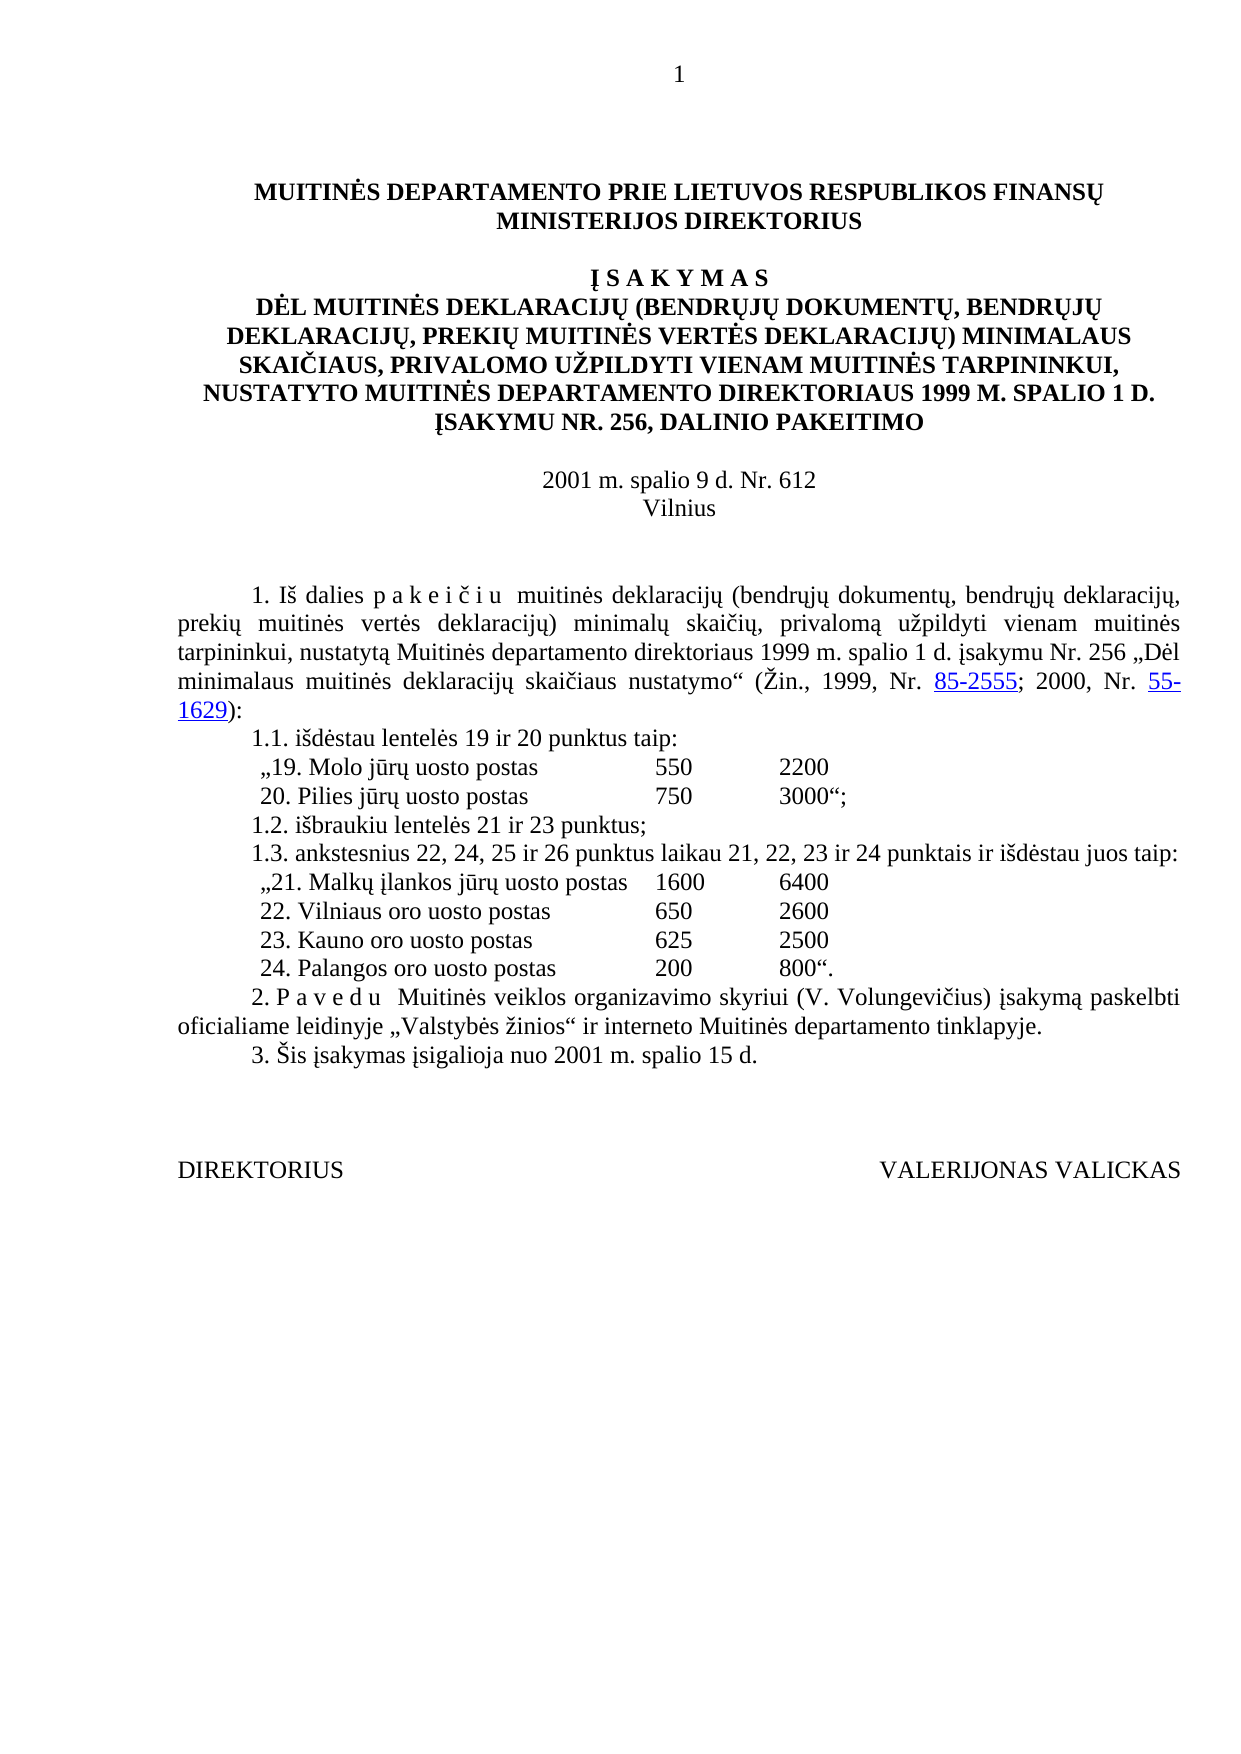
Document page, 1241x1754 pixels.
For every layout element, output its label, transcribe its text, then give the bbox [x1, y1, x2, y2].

text 1.2. išbraukiu lentelės 21 ir 23 punktus; [177, 810, 1181, 838]
text 1. Iš dalies pakeičiu muitinės deklaracijų (bendrųjų dokumentų, bendrųjų deklaracijų, prekių muitinės vertės deklaracijų) minimalų skaičių, privalomą užpildyti vienam muitinės tarpininkui, nustatytą Muitinės departamento direktoriaus 1999 m. spalio 1 d. įsakymu Nr. 256 „Dėl minimalaus muitinės deklaracijų skaičiaus nustatymo“ (Žin., 1999, Nr. 85-2555; 2000, Nr. 55-1629): [177, 580, 1181, 723]
text Į S A K Y M A S [177, 263, 1181, 292]
table_cell 650 [644, 896, 768, 925]
text 2.Pavedu Muitinės veiklos organizavimo skyriui (V. Volungevičius) įsakymą paskelbti oficialiame leidinyje „Valstybės žinios“ ir interneto Muitinės departamento tinklapyje. [177, 982, 1181, 1040]
table_cell 2600 [768, 896, 1204, 925]
text 1.1. išdėstau lentelės 19 ir 20 punktus taip: [177, 723, 1181, 752]
text DIREKTORIUS VALERIJONAS VALICKAS [177, 1155, 1181, 1183]
table_header „19. Molo jūrų uosto postas [177, 752, 644, 781]
table_cell 625 [644, 925, 768, 953]
table_cell 800“. [768, 954, 1204, 982]
text 3. Šis įsakymas įsigalioja nuo 2001 m. spalio 15 d. [177, 1040, 1181, 1068]
table_cell 750 [644, 781, 768, 810]
text MUITINĖS DEPARTAMENTO PRIE LIETUVOS RESPUBLIKOS FINANSŲ MINISTERIJOS DIREKTORIUS [177, 177, 1181, 235]
table_cell 2500 [768, 925, 1204, 953]
text Vilnius [177, 493, 1181, 522]
table_cell 200 [644, 954, 768, 982]
table_cell 3000“; [768, 781, 1204, 810]
table_header 2200 [768, 752, 1204, 781]
table_cell 23. Kauno oro uosto postas [177, 925, 644, 953]
table_header 1600 [644, 867, 768, 896]
table_cell 20. Pilies jūrų uosto postas [177, 781, 644, 810]
table_header „21. Malkų įlankos jūrų uosto postas [177, 867, 644, 896]
table_cell 22. Vilniaus oro uosto postas [177, 896, 644, 925]
table_header 6400 [768, 867, 1204, 896]
table_cell 24. Palangos oro uosto postas [177, 954, 644, 982]
text DĖL MUITINĖS DEKLARACIJŲ (BENDRŲJŲ DOKUMENTŲ, BENDRŲJŲ DEKLARACIJŲ, PREKIŲ MUITINĖS VERTĖS DEKLARACIJŲ) MINIMALAUS SKAIČIAUS, PRIVALOMO UŽPILDYTI VIENAM MUITINĖS TARPININKUI, NUSTATYTO MUITINĖS DEPARTAMENTO DIREKTORIAUS 1999 M. SPALIO 1 D. ĮSAKYMU NR. 256, DALINIO PAKEITIMO [177, 292, 1181, 436]
table_header 550 [644, 752, 768, 781]
text 2001 m. spalio 9 d. Nr. 612 [177, 465, 1181, 493]
text 1.3. ankstesnius 22, 24, 25 ir 26 punktus laikau 21, 22, 23 ir 24 punktais ir išdėstau juos taip: [177, 838, 1181, 867]
